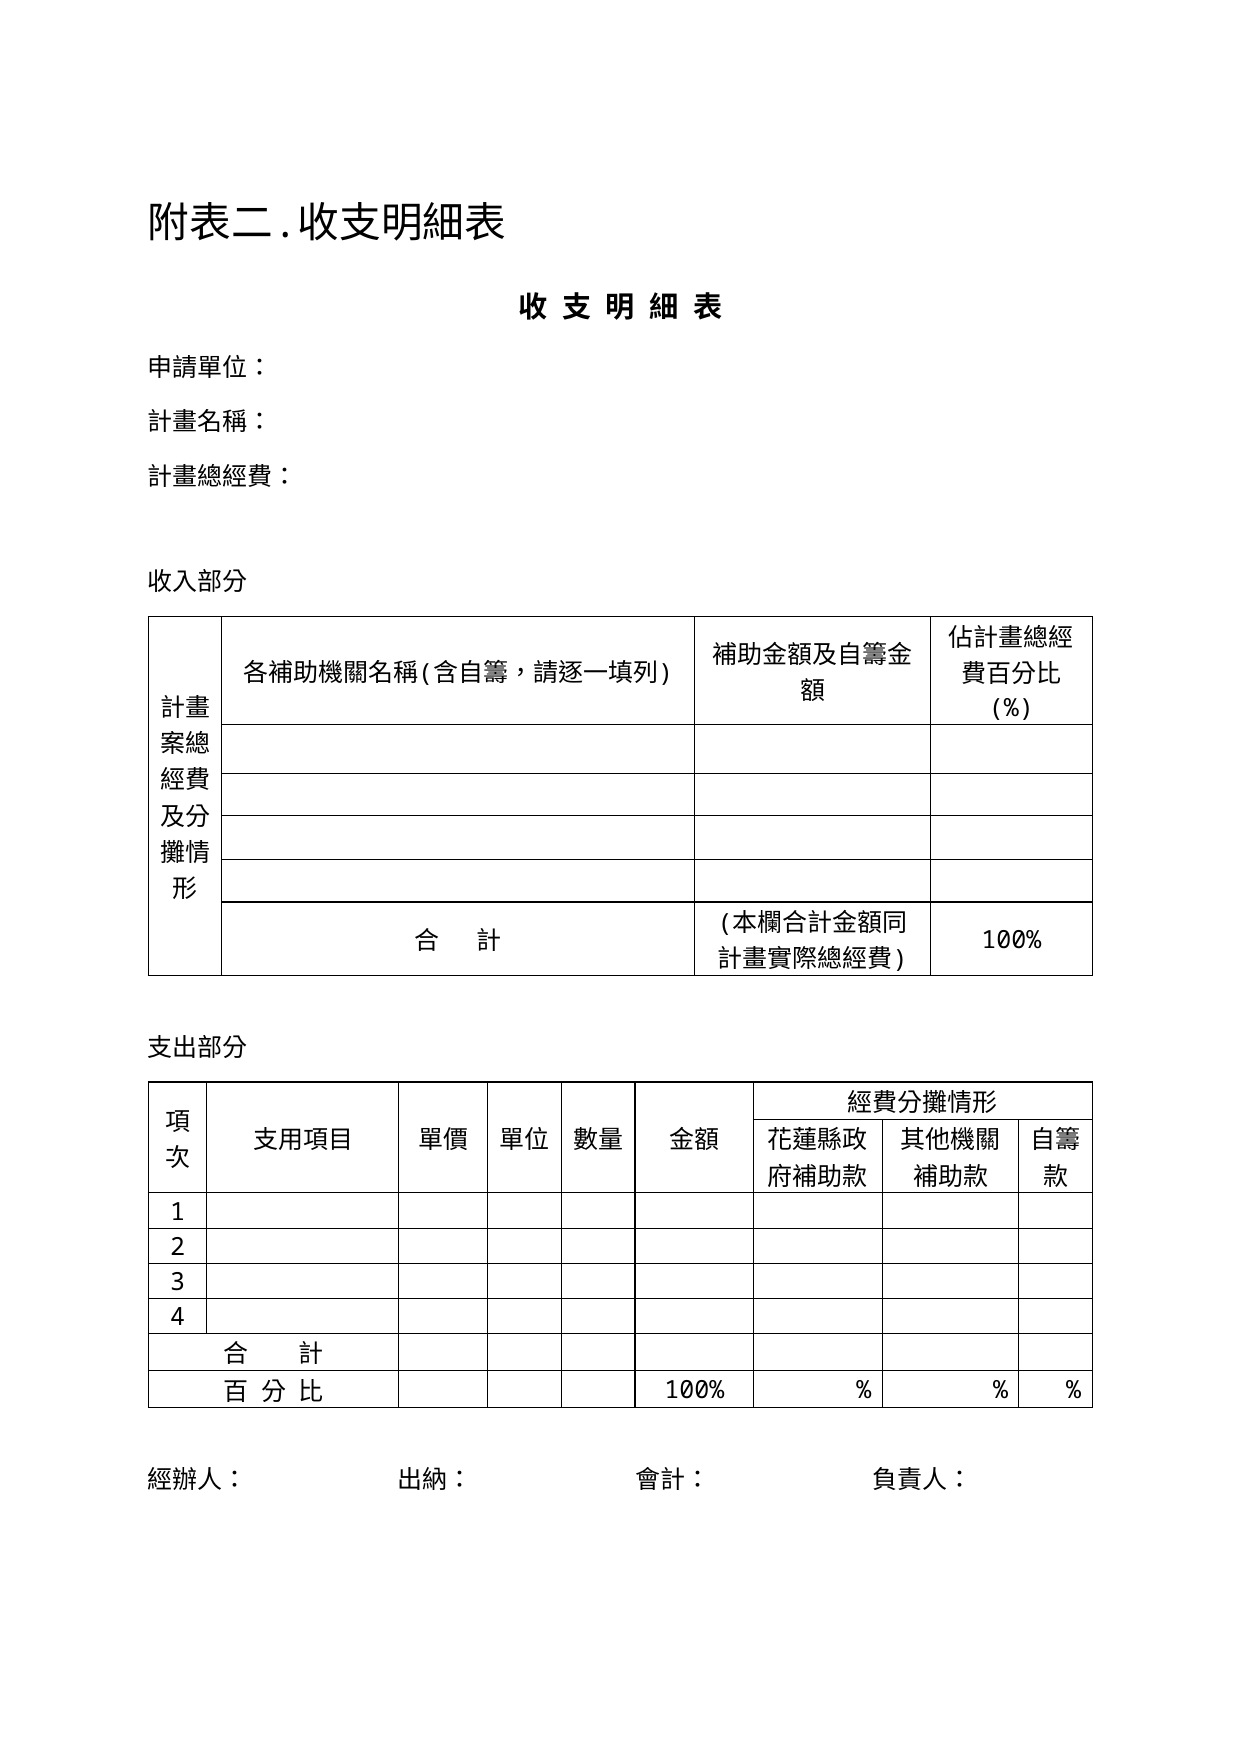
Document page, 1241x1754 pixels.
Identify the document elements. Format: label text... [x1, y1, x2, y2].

table_cell 2 [149, 1229, 206, 1262]
table_cell [931, 774, 1092, 815]
table_cell [222, 725, 694, 773]
table_cell [754, 1299, 882, 1333]
table_cell [399, 1371, 487, 1407]
table_header 項次 [149, 1083, 206, 1192]
table_cell [883, 1334, 1018, 1370]
table_cell [562, 1371, 634, 1407]
text 收入部分 [148, 562, 1092, 598]
table_cell [488, 1264, 561, 1298]
table_cell [754, 1334, 882, 1370]
table_cell [399, 1264, 487, 1298]
table_cell [883, 1264, 1018, 1298]
table_cell [562, 1229, 634, 1262]
table_cell [1019, 1229, 1092, 1262]
table_cell % [754, 1371, 882, 1407]
table_cell [207, 1299, 398, 1333]
table_cell [931, 860, 1092, 901]
table_cell % [1019, 1371, 1092, 1407]
table_cell [488, 1299, 561, 1333]
table_cell [399, 1334, 487, 1370]
table_cell [207, 1229, 398, 1262]
text 申請單位： [148, 347, 1092, 384]
table_cell 合 計 [222, 903, 694, 975]
table_cell [222, 774, 694, 815]
table_cell [931, 816, 1092, 858]
table_cell [1019, 1334, 1092, 1370]
table_cell 1 [149, 1193, 206, 1227]
table_cell 合 計 [149, 1334, 398, 1370]
table_cell [488, 1334, 561, 1370]
table_header 補助金額及自籌金額 [695, 617, 930, 724]
table_header 經費分攤情形 [754, 1083, 1092, 1119]
table_cell [207, 1264, 398, 1298]
text 收 支 明 細 表 [148, 284, 1092, 326]
table_cell [883, 1229, 1018, 1262]
table_cell [695, 860, 930, 901]
table_cell [562, 1193, 634, 1227]
table_cell 其他機關補助款 [883, 1120, 1018, 1192]
table_cell [562, 1334, 634, 1370]
table_cell [754, 1193, 882, 1227]
table_cell [695, 774, 930, 815]
table_cell [931, 725, 1092, 773]
table_cell [754, 1229, 882, 1262]
table_cell [562, 1299, 634, 1333]
table_header 單價 [399, 1083, 487, 1192]
table_header 單位 [488, 1083, 561, 1192]
table_cell [1019, 1299, 1092, 1333]
table_cell [207, 1193, 398, 1227]
table_cell [636, 1334, 753, 1370]
text 計畫總經費： [148, 456, 1092, 492]
table_cell [883, 1299, 1018, 1333]
table_cell [754, 1264, 882, 1298]
table_header 數量 [562, 1083, 634, 1192]
table_cell 花蓮縣政府補助款 [754, 1120, 882, 1192]
table_cell 百 分 比 [149, 1371, 398, 1407]
table_cell % [883, 1371, 1018, 1407]
text 附表二.收支明細表 [148, 189, 1092, 250]
table_cell 4 [149, 1299, 206, 1333]
table_cell [883, 1193, 1018, 1227]
text 經辦人： 出納： 會計： 負責人： [148, 1459, 1092, 1496]
table_cell [488, 1229, 561, 1262]
text 支出部分 [148, 1027, 1092, 1063]
table_cell (本欄合計金額同計畫實際總經費) [695, 903, 930, 975]
table_cell [1019, 1193, 1092, 1227]
table_header 支用項目 [207, 1083, 398, 1192]
table_cell [636, 1193, 753, 1227]
table_cell [695, 816, 930, 858]
table_cell 自籌款 [1019, 1120, 1092, 1192]
table_cell 3 [149, 1264, 206, 1298]
table_cell [636, 1264, 753, 1298]
text 計畫名稱： [148, 402, 1092, 438]
table_header 各補助機關名稱(含自籌，請逐一填列) [222, 617, 694, 724]
table_cell [488, 1371, 561, 1407]
table_cell [1019, 1264, 1092, 1298]
table_cell 100% [636, 1371, 753, 1407]
table_cell [222, 816, 694, 858]
table_cell [695, 725, 930, 773]
table_cell [636, 1299, 753, 1333]
table_header 佔計畫總經費百分比(%) [931, 617, 1092, 724]
table_cell 100% [931, 903, 1092, 975]
table_cell [399, 1299, 487, 1333]
table_cell [399, 1193, 487, 1227]
table_cell [562, 1264, 634, 1298]
table_cell [399, 1229, 487, 1262]
table_header 計畫案總經費及分攤情形 [149, 617, 221, 975]
table_cell [488, 1193, 561, 1227]
table_cell [222, 860, 694, 901]
table_header 金額 [636, 1083, 753, 1192]
table_cell [636, 1229, 753, 1262]
